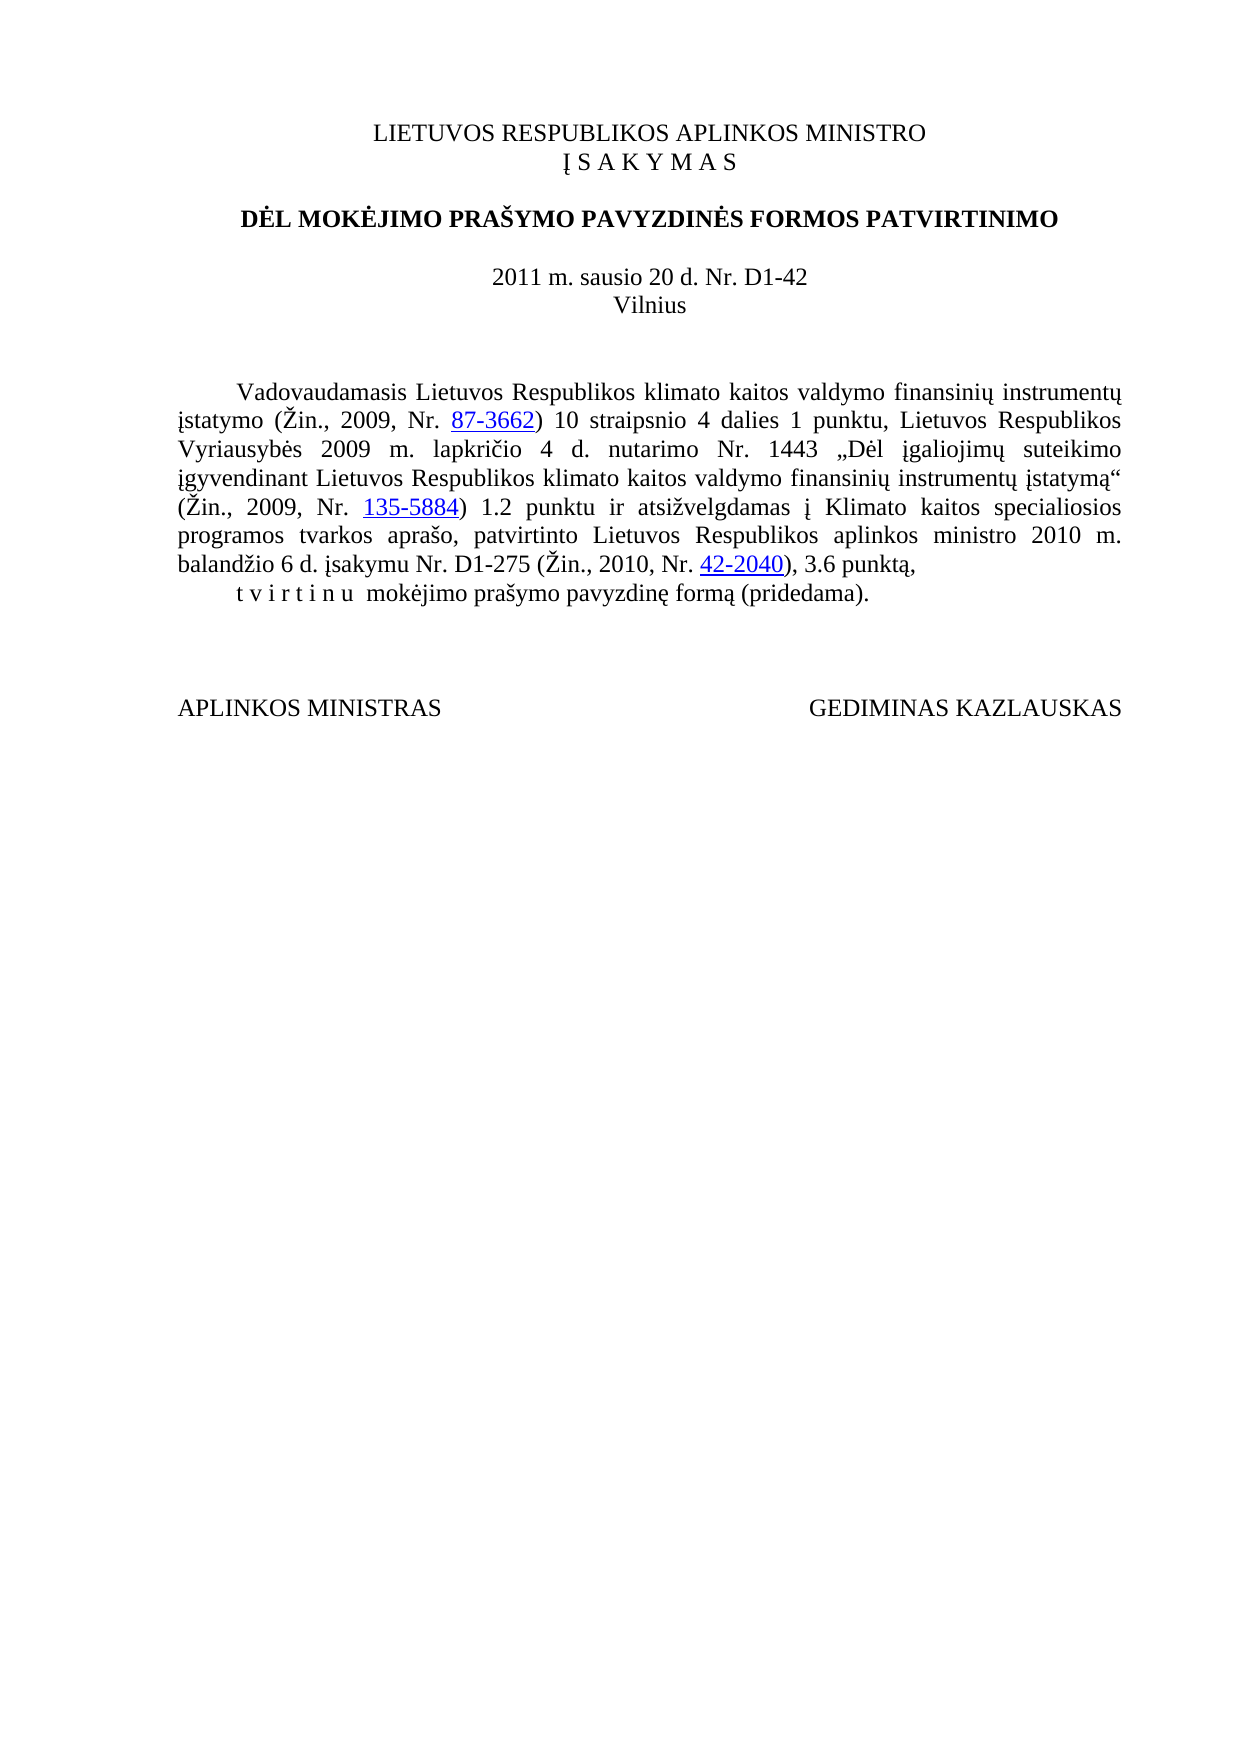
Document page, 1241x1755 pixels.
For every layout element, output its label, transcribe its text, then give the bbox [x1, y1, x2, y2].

text DĖL MOKĖJIMO PRAŠYMO PAVYZDINĖS FORMOS PATVIRTINIMO [177, 204, 1122, 233]
text 2011 m. sausio 20 d. Nr. D1-42 [177, 262, 1122, 291]
text tvirtinu mokėjimo prašymo pavyzdinę formą (pridedama). [177, 578, 1122, 607]
text LIETUVOS RESPUBLIKOS APLINKOS MINISTRO [177, 118, 1122, 147]
text Vilnius [177, 291, 1122, 319]
text Aplinkos ministras Gediminas Kazlauskas [177, 693, 1122, 722]
text ĮSAKYMAS [177, 147, 1122, 176]
text Vadovaudamasis Lietuvos Respublikos klimato kaitos valdymo finansinių instrumentų įstatymo (Žin., 2009, Nr. 87-3662) 10 straipsnio 4 dalies 1 punktu, Lietuvos Respublikos Vyriausybės 2009 m. lapkričio 4 d. nutarimo Nr. 1443 „Dėl įgaliojimų suteikimo įgyvendinant Lietuvos Respublikos klimato kaitos valdymo finansinių instrumentų įstatymą“ (Žin., 2009, Nr. 135-5884) 1.2 punktu ir atsižvelgdamas į Klimato kaitos specialiosios programos tvarkos aprašo, patvirtinto Lietuvos Respublikos aplinkos ministro 2010 m. balandžio 6 d. įsakymu Nr. D1-275 (Žin., 2010, Nr. 42-2040), 3.6 punktą, [177, 377, 1122, 578]
